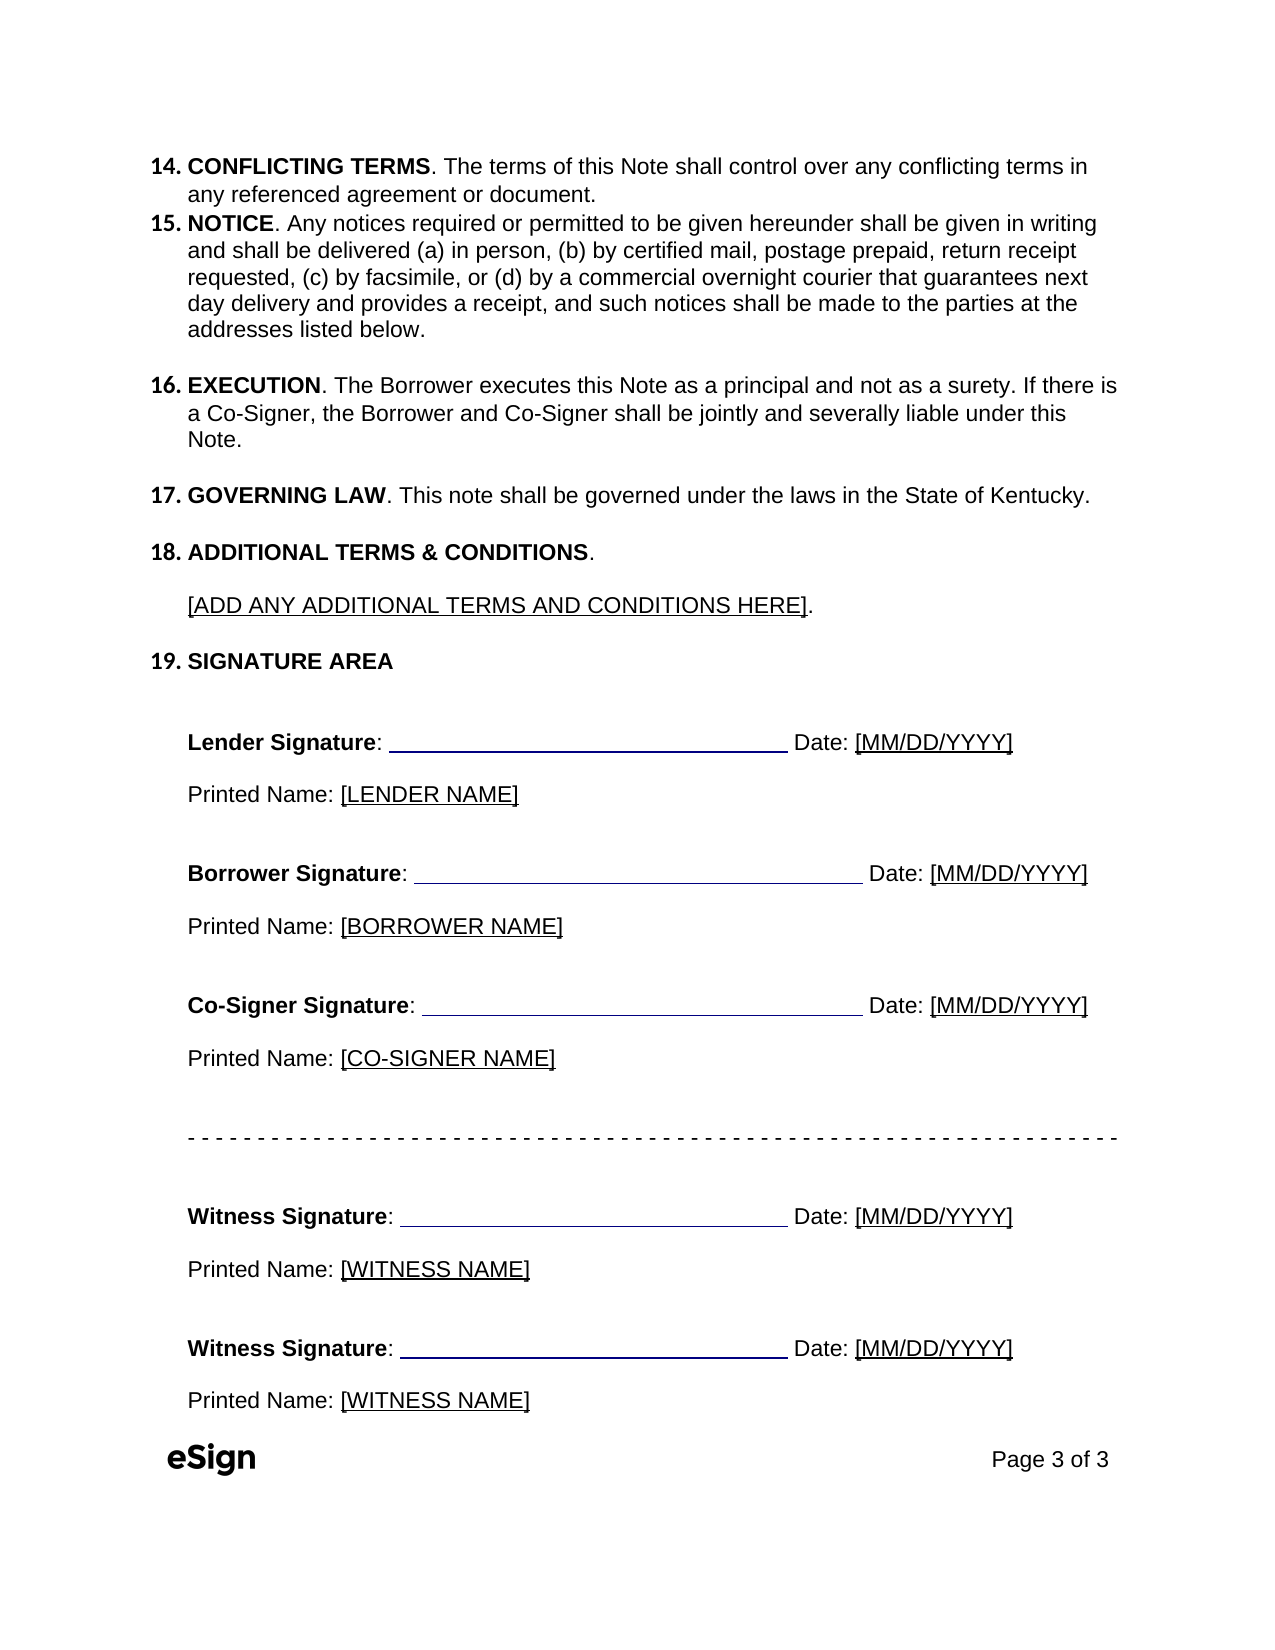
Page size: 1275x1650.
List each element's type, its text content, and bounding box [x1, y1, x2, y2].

list CONFLICTING TERMS. The terms of this Note shall control over any conflicting terms in any referenced agreement or document. [150, 150, 1125, 207]
subtitle Witness Signature: Date: [MM/DD/YYYY] [187, 1203, 1125, 1229]
list ADDITIONAL TERMS & CONDITIONS. [150, 536, 1125, 566]
list [ADD ANY ADDITIONAL TERMS AND CONDITIONS HERE]. [187, 592, 1125, 619]
subtitle Co-Signer Signature: Date: [MM/DD/YYYY] [187, 992, 1125, 1018]
subtitle Printed Name: [CO-SIGNER NAME] [187, 1045, 1125, 1071]
subtitle Printed Name: [BORROWER NAME] [187, 913, 1125, 939]
list NOTICE. Any notices required or permitted to be given hereunder shall be given in writing and shall be delivered (a) in person, (b) by certified mail, postage prepaid, return receipt requested, (c) by facsimile, or (d) by a commercial overnight courier that guarantees next day delivery and provides a receipt, and such notices shall be made to the parties at the addresses listed below. [150, 207, 1125, 343]
subtitle Printed Name: [WITNESS NAME] [187, 1387, 1125, 1414]
subtitle Lender Signature: Date: [MM/DD/YYYY] [187, 728, 1125, 755]
subtitle Witness Signature: Date: [MM/DD/YYYY] [187, 1334, 1125, 1361]
subtitle Printed Name: [WITNESS NAME] [187, 1256, 1125, 1282]
list SIGNATURE AREA [150, 645, 1125, 676]
list GOVERNING LAW. This note shall be governed under the laws in the State of Kentucky. [150, 479, 1125, 509]
subtitle Borrower Signature: Date: [MM/DD/YYYY] [187, 860, 1125, 887]
list EXECUTION. The Borrower executes this Note as a principal and not as a surety. If there is a Co-Signer, the Borrower and Co-Signer shall be jointly and severally liable under this Note. [150, 369, 1125, 452]
subtitle Printed Name: [LENDER NAME] [187, 781, 1125, 807]
subtitle - - - - - - - - - - - - - - - - - - - - - - - - - - - - - - - - - - - - - - - - - - - - - - - - - - - - - - - - - - - - - - - - - - - [187, 1124, 1125, 1150]
